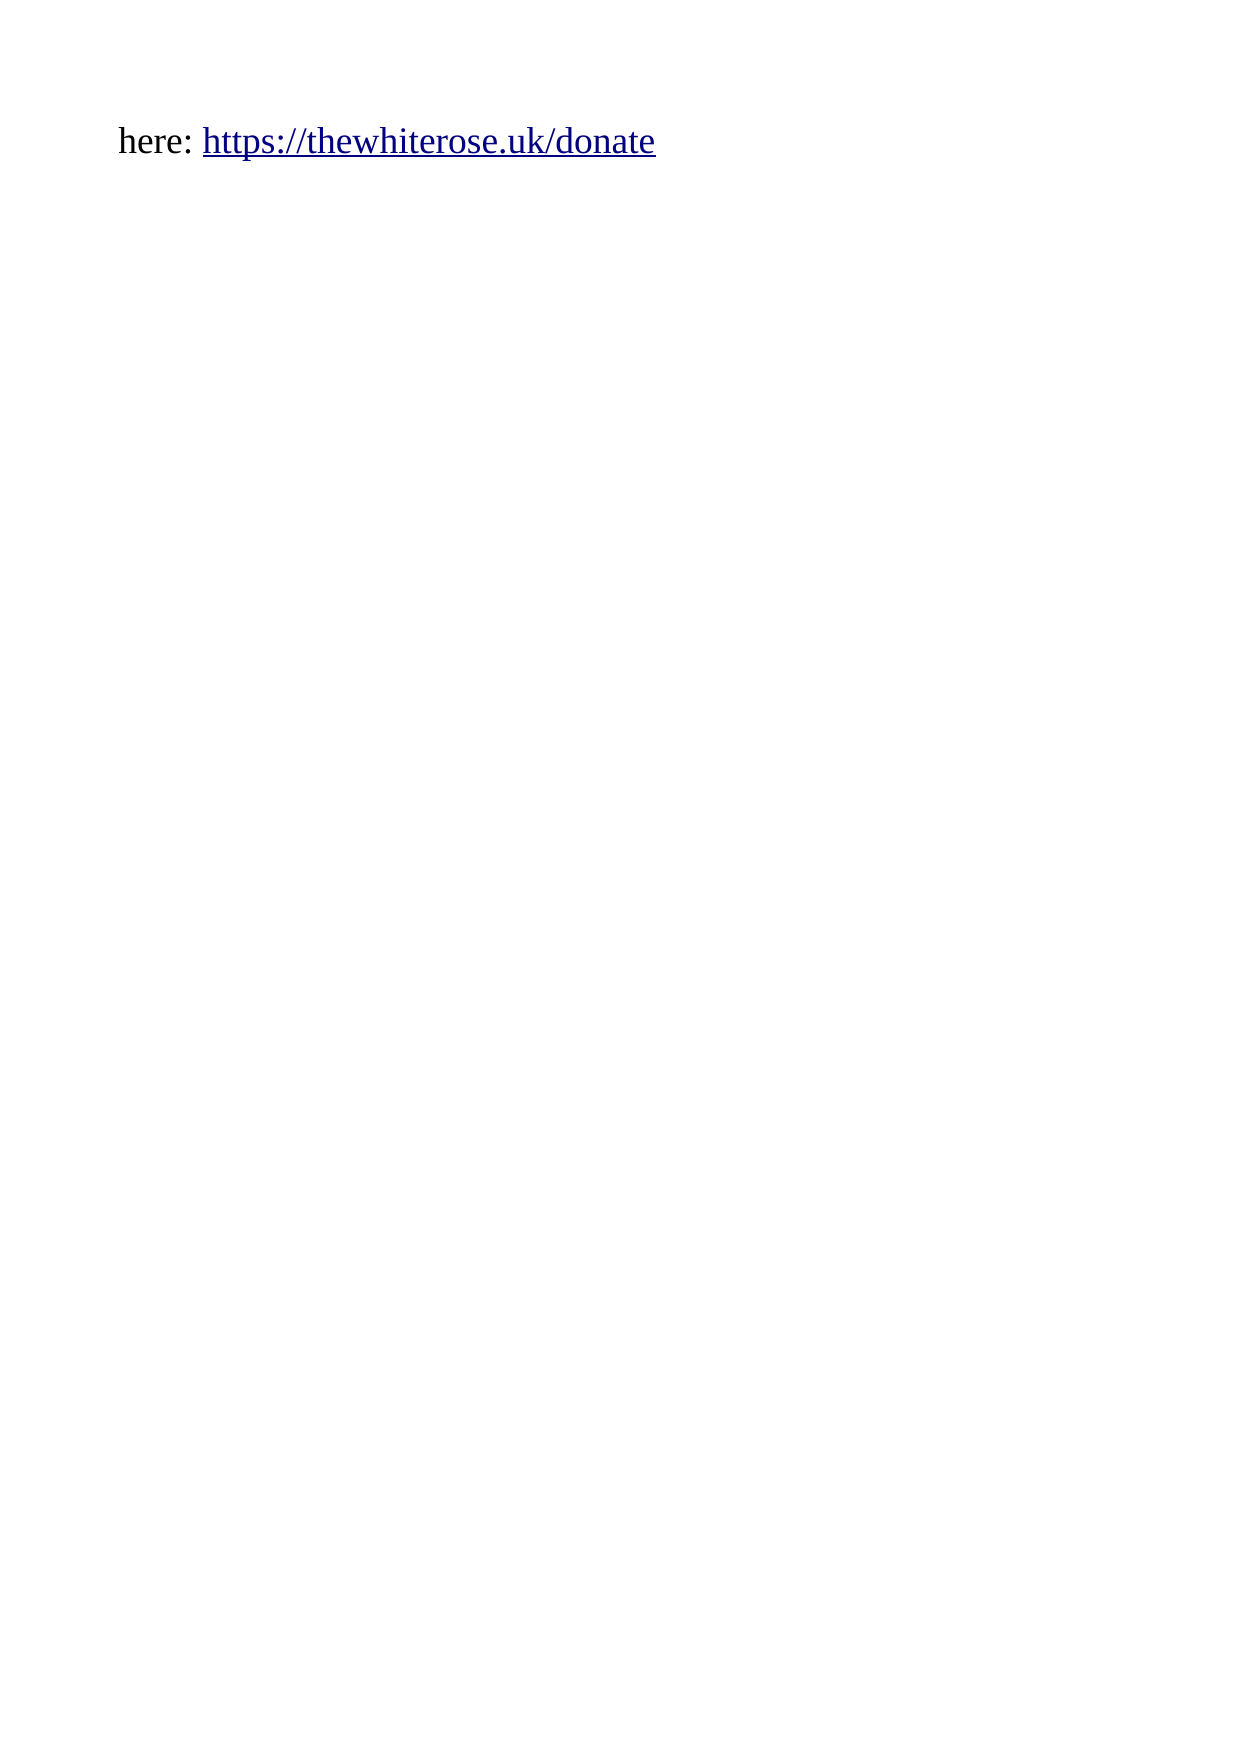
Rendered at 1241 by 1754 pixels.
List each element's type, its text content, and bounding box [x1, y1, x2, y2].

text here: https://thewhiterose.uk/donate [118, 118, 1122, 161]
